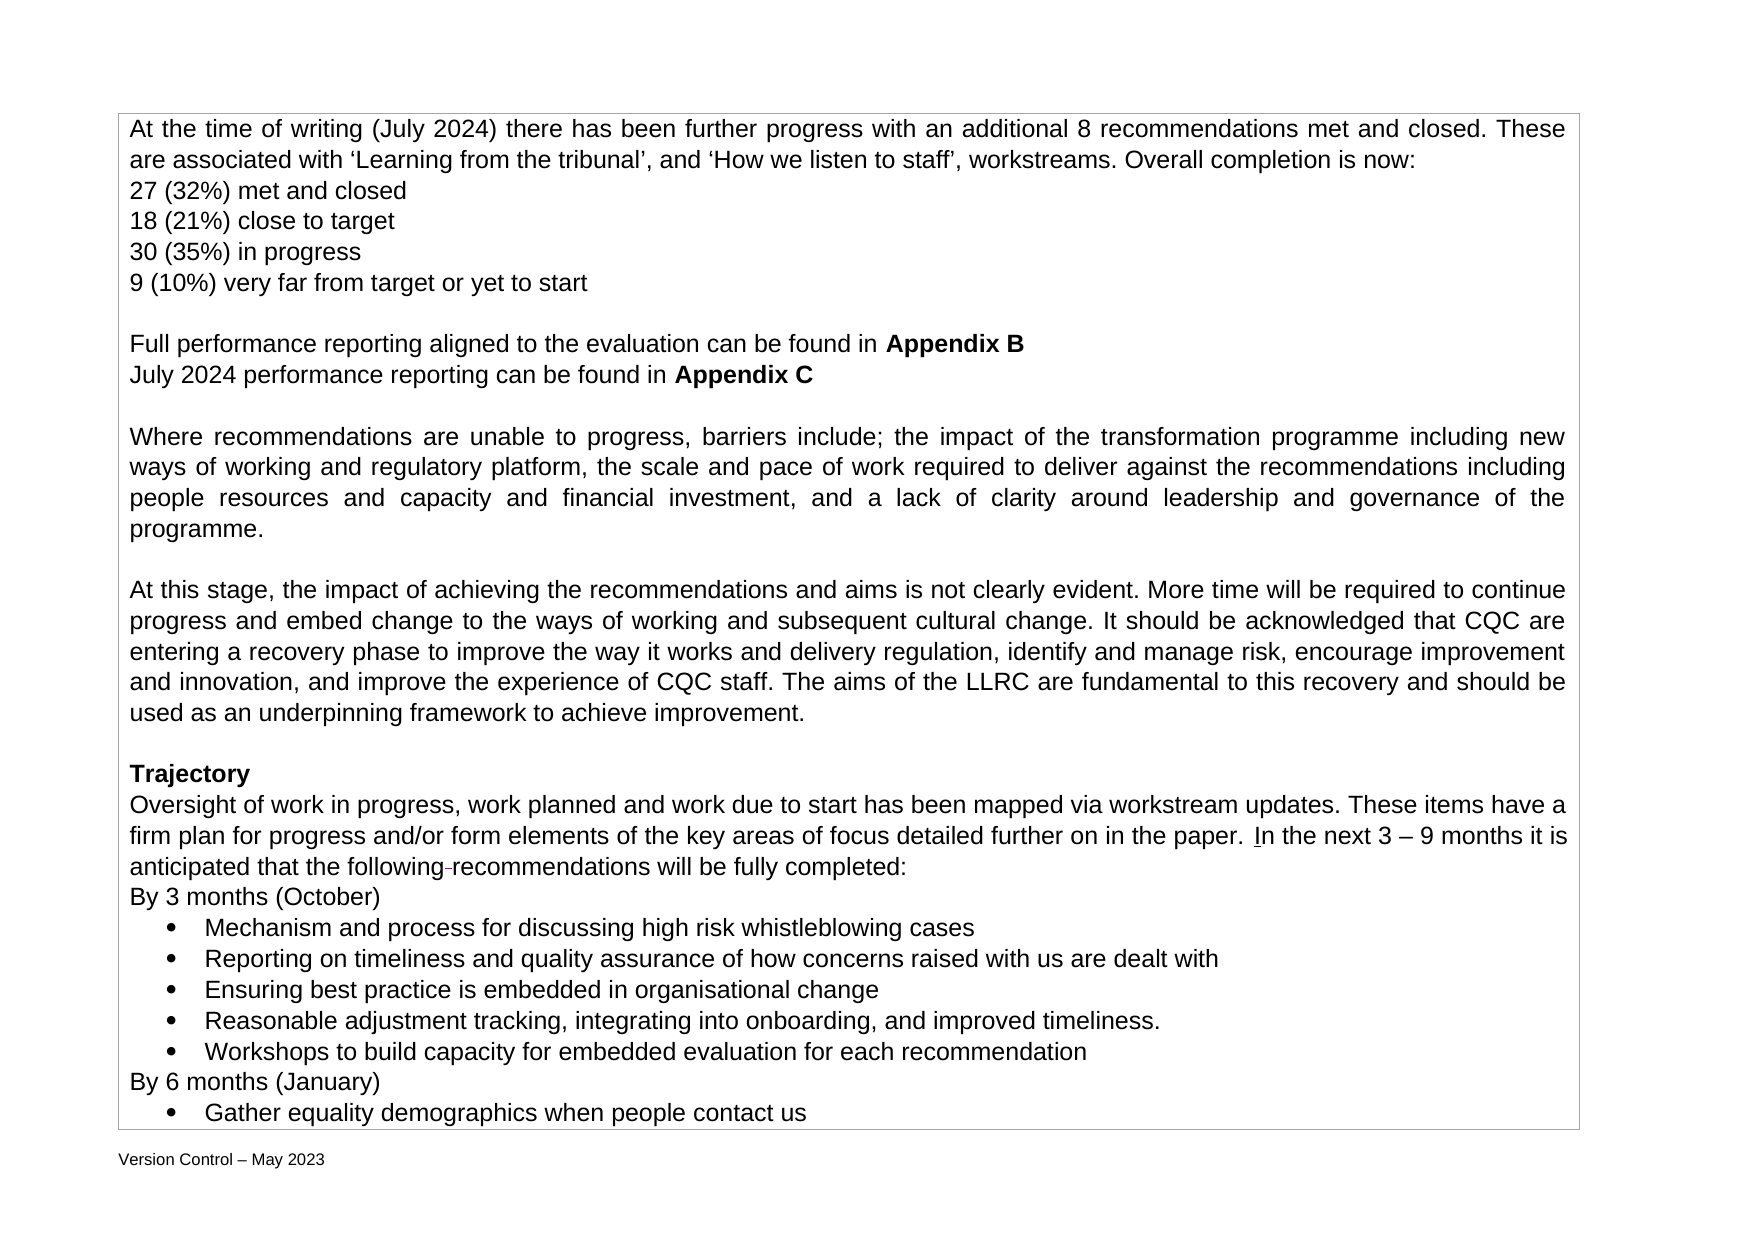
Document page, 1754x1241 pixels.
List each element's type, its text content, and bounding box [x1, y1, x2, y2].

table_cell Purpose of paper: To discuss and approve the 12-month evaluation of the LLRC review To discuss performance progress against recommendations of LLRC review To approve the approach for further work. Recommendations: The Board is asked to note the evaluation report and associated papers. The Board is asked to approve the recommendations set out in the paper. The recommendations are: Prioritise further work to provide focus and mitigate risk to delivery Move further evaluation from 18 months to 24 months Engage the independent panel members on further evaluation and assurance Embed evaluation and outcomes of the aims of the review into CQC business planning Accept the evaluation report recommendations The Board is asked to approve the following for ongoing work aligned to the LLRC review and achieving the 10 aims: Delegation of LLRC oversight to the Executive Team Committee via the Strategic Oversight, Performance, and Investment Committee (SOPIC). Overview The 12-month evaluation for the LLRC Review has been completed (Annex A) based on evidence and performance up to May 2024. The LLRC review set out to achieve 10 aims, with recommendations set out into the 5 key areas (workstreams) (Appendix A). The 10 aims of the review should be fully integrated into how CQC works and CQC’s culture to ensure outcomes and impact are achieved and embedded. Work to complete the recommendations for the LLRC review has taken place concurrently with widespread transformation across CQC including ways of working, people structures, and technology. The impact of this transformation has affected the amount and pace of change delivered in response to the LLRC review and as such the overall progress and impact of changes made is not where we would like it to be. The importance of the LLRC review recommendations and achieving the 10 aims remains important and so continued focus and effort on further achievements and measuring and monitoring the impact this brings is essential. The evaluation was a thorough examination of quantitative and qualitative information to assess the progress and impact of the LLRC at 12 months. Indicators from our CQC people survey were also used as part of the evidence examined for the evaluation. The original independent panel members for the review have provided valuable feedback for the 12- month evaluation and points to consider for ongoing progress. They too were considerate of the context in which CQC have been trying to deliver the recommendations with some achievements highlighted, however there was disappointment with progress made and the impact this is having. Areas of further focus identified included the need to maintain focus and pace for the remaining recommendations, ensure scrutiny, accountability, good governance, and coordination across CQC, embed cultural change, and not lose sight of the importance of our approach to racism and becoming an anti-racist organisation. Findings from the evaluation There has been progress to deliver on the LLRC recommendations and an improved performance since the last report to CQC Board in February 2024. However, overall progress is not to the extent CQC originally anticipated. At the time of the evaluation, recommendation completion was: 19 (23%) met and closed 23 (27%) close to target 29 (34%) in progress 12 (14%) very far from target or yet to start 1 (1%) yet to be allocated At the time of writing (July 2024) there has been further progress with an additional 8 recommendations met and closed. These are associated with ‘Learning from the tribunal’, and ‘How we listen to staff’, workstreams. Overall completion is now: 27 (32%) met and closed 18 (21%) close to target 30 (35%) in progress 9 (10%) very far from target or yet to start Full performance reporting aligned to the evaluation can be found in Appendix B July 2024 performance reporting can be found in Appendix C Where recommendations are unable to progress, barriers include; the impact of the transformation programme including new ways of working and regulatory platform, the scale and pace of work required to deliver against the recommendations including people resources and capacity and financial investment, and a lack of clarity around leadership and governance of the programme. At this stage, the impact of achieving the recommendations and aims is not clearly evident. More time will be required to continue progress and embed change to the ways of working and subsequent cultural change. It should be acknowledged that CQC are entering a recovery phase to improve the way it works and delivery regulation, identify and manage risk, encourage improvement and innovation, and improve the experience of CQC staff. The aims of the LLRC are fundamental to this recovery and should be used as an underpinning framework to achieve improvement. Trajectory Oversight of work in progress, work planned and work due to start has been mapped via workstream updates. These items have a firm plan for progress and/or form elements of the key areas of focus detailed further on in the paper. In the next 3 – 9 months it is anticipated that the following recommendations will be fully completed: By 3 months (October) Mechanism and process for discussing high risk whistleblowing cases Reporting on timeliness and quality assurance of how concerns raised with us are dealt with Ensuring best practice is embedded in organisational change Reasonable adjustment tracking, integrating into onboarding, and improved timeliness. Workshops to build capacity for embedded evaluation for each recommendation By 6 months (January) Gather equality demographics when people contact us Standalone prescribed persons report Measuring and quality assuring the timeliness of when workers concerns are responded to Fully aligning Freedom to Speak Up policy and delivery to culture work Training and support for managers to ask about reasonable adjustments sensitively and professionally with a minimum standard of skill and capability. Ongoing evaluation criteria drawn up for each aim of the LLRC review and recommendations Wider roll out of race anti-racist training for staff 9 months (April) Formally setting ongoing evaluation and outcomes in CQC business plans Further considerations The board are asked to approve the following for ongoing work aligned to the LLRC review and achieving the 10 aims: ET has agreed the Strategic Oversight, Performance, and Investment Committee (SOPIC) to be the governance forum with oversight of the LLRC. SOPIC will report to ET. We will incorporate independent panel member involvement into a formal SOPIC subgroup for LLRC so that we strengthen the internal challenge on progress. SOPIC will prioritise delivery and monitor performance. This should also include covering elements of the LLRC review recommendations where more focus is needed, or work is not progressing as expected: The following key areas will need focus: Our revised information of concern (including whistleblowing) process and further work required to embed this, train staff and ensure our systems are working well do deliver this consistently. Progressing capturing peoples experience and feedback when they contact us Capturing the appropriate equality data through our systems from people who contact us and share information. Freedom to speak up reporting to Board Ongoing culture work at CQC to ensure recommendations aligned to cultural change are considered and embedded. Capacity review to enable response to provider risk Continued work to ensure effective management of change Ongoing performance reporting will take place and accountability reviewed and refreshed. Review and clarification of ownership against recommendations and workstreams to provide a clear accountability structure from executive to delivery level. Allocation of project support for further oversight, performance update and reporting, and evaluation work. Ongoing reporting against recommendation and workstream to demonstrate progress and overall RAG score, barriers and mitigation to progress, timelines. Integration of the 10 aims and relevant recommendations, their outcomes and impact, into CQC business planning to embed changes. Further internal engagement updates to inform CQC staff of the conclusions of the evaluation, performance, and next steps. Further evaluation Evaluation will be embedded into ongoing work and an overall evaluation approach confirmed, against the 10 aims, to embed in business planning and monitoring. The planned 18 month evaluation should be moved towards 24 months to capture impact of change against the 10 aims. The independent panel members should be engaged for further evaluation and oversight of progress and impact. Closure of LLRC Review It was an initial LLRC review recommendation to formally close the LLRC review at the 12-month evaluation point. Due to the conclusions of the evaluation, the impact of transformation, performance progress, and the further work now required to progress recommendations it is suggested that this formal closure and movement into business as usual be completed after the 24 month evaluation. This would conclude in early Q2 2025-26. Ongoing evaluation processes are being embedded into workstreams and will directly influence the integration of the LLRC into CQC business plans. Reporting to CQC Board It is proposed that further reporting of progress takes place through SOPIC, Executive Team Meeting and formally into Board in 6 months. [119, 114, 1579, 1129]
